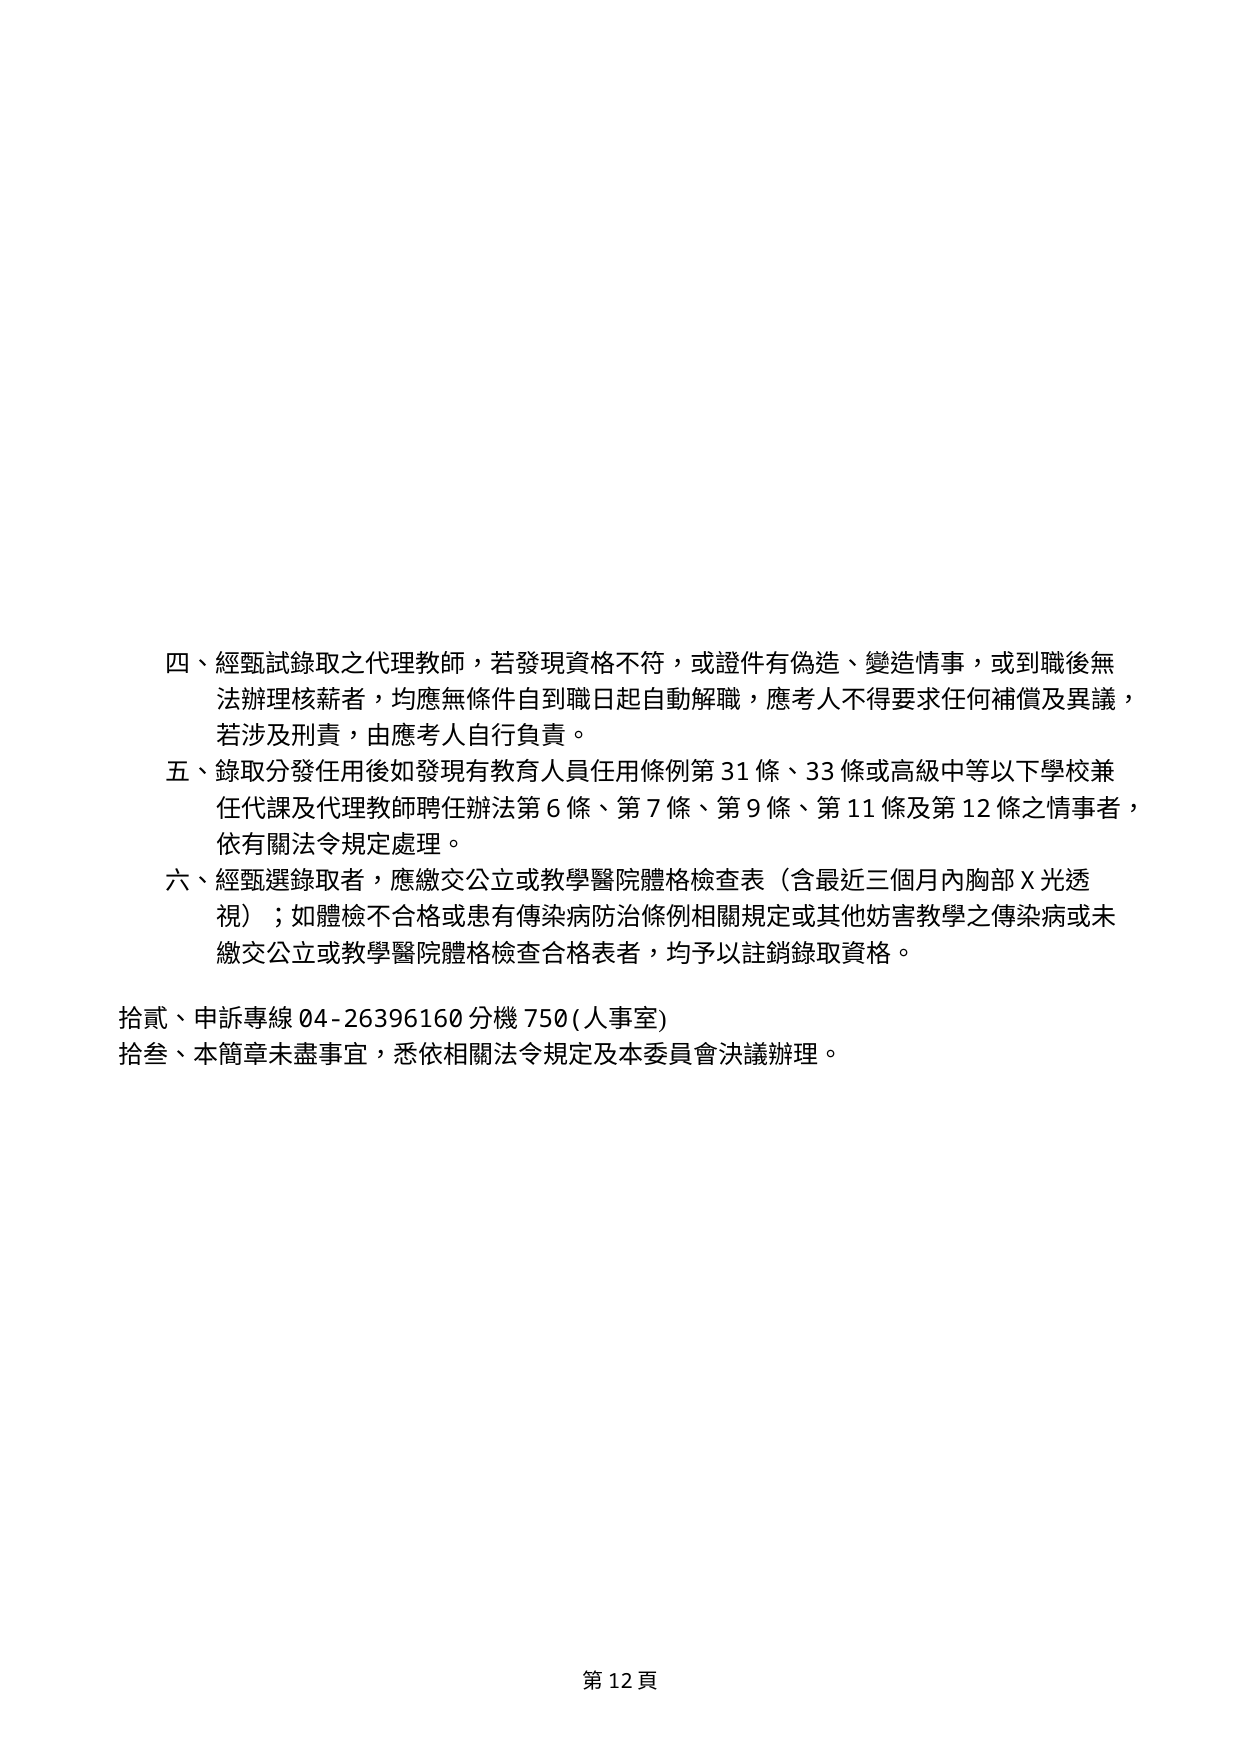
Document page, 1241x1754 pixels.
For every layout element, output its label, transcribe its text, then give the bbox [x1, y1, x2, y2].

text 六、經甄選錄取者，應繳交公立或教學醫院體格檢查表（含最近三個月內胸部X光透視）；如體檢不合格或患有傳染病防治條例相關規定或其他妨害教學之傳染病或未繳交公立或教學醫院體格檢查合格表者，均予以註銷錄取資格。 [165, 861, 1122, 969]
text 拾貳、申訴專線04-26396160分機750(人事室) [118, 998, 1122, 1034]
text 四、經甄試錄取之代理教師，若發現資格不符，或證件有偽造、變造情事，或到職後無法辦理核薪者，均應無條件自到職日起自動解職，應考人不得要求任何補償及異議，若涉及刑責，由應考人自行負責。 [165, 643, 1122, 752]
text 五、錄取分發任用後如發現有教育人員任用條例第31條、33條或高級中等以下學校兼任代課及代理教師聘任辦法第6條、第7條、第9條、第11條及第12條之情事者，依有關法令規定處理。 [165, 752, 1122, 861]
text 拾叁、本簡章未盡事宜，悉依相關法令規定及本委員會決議辦理。 [118, 1034, 1122, 1071]
